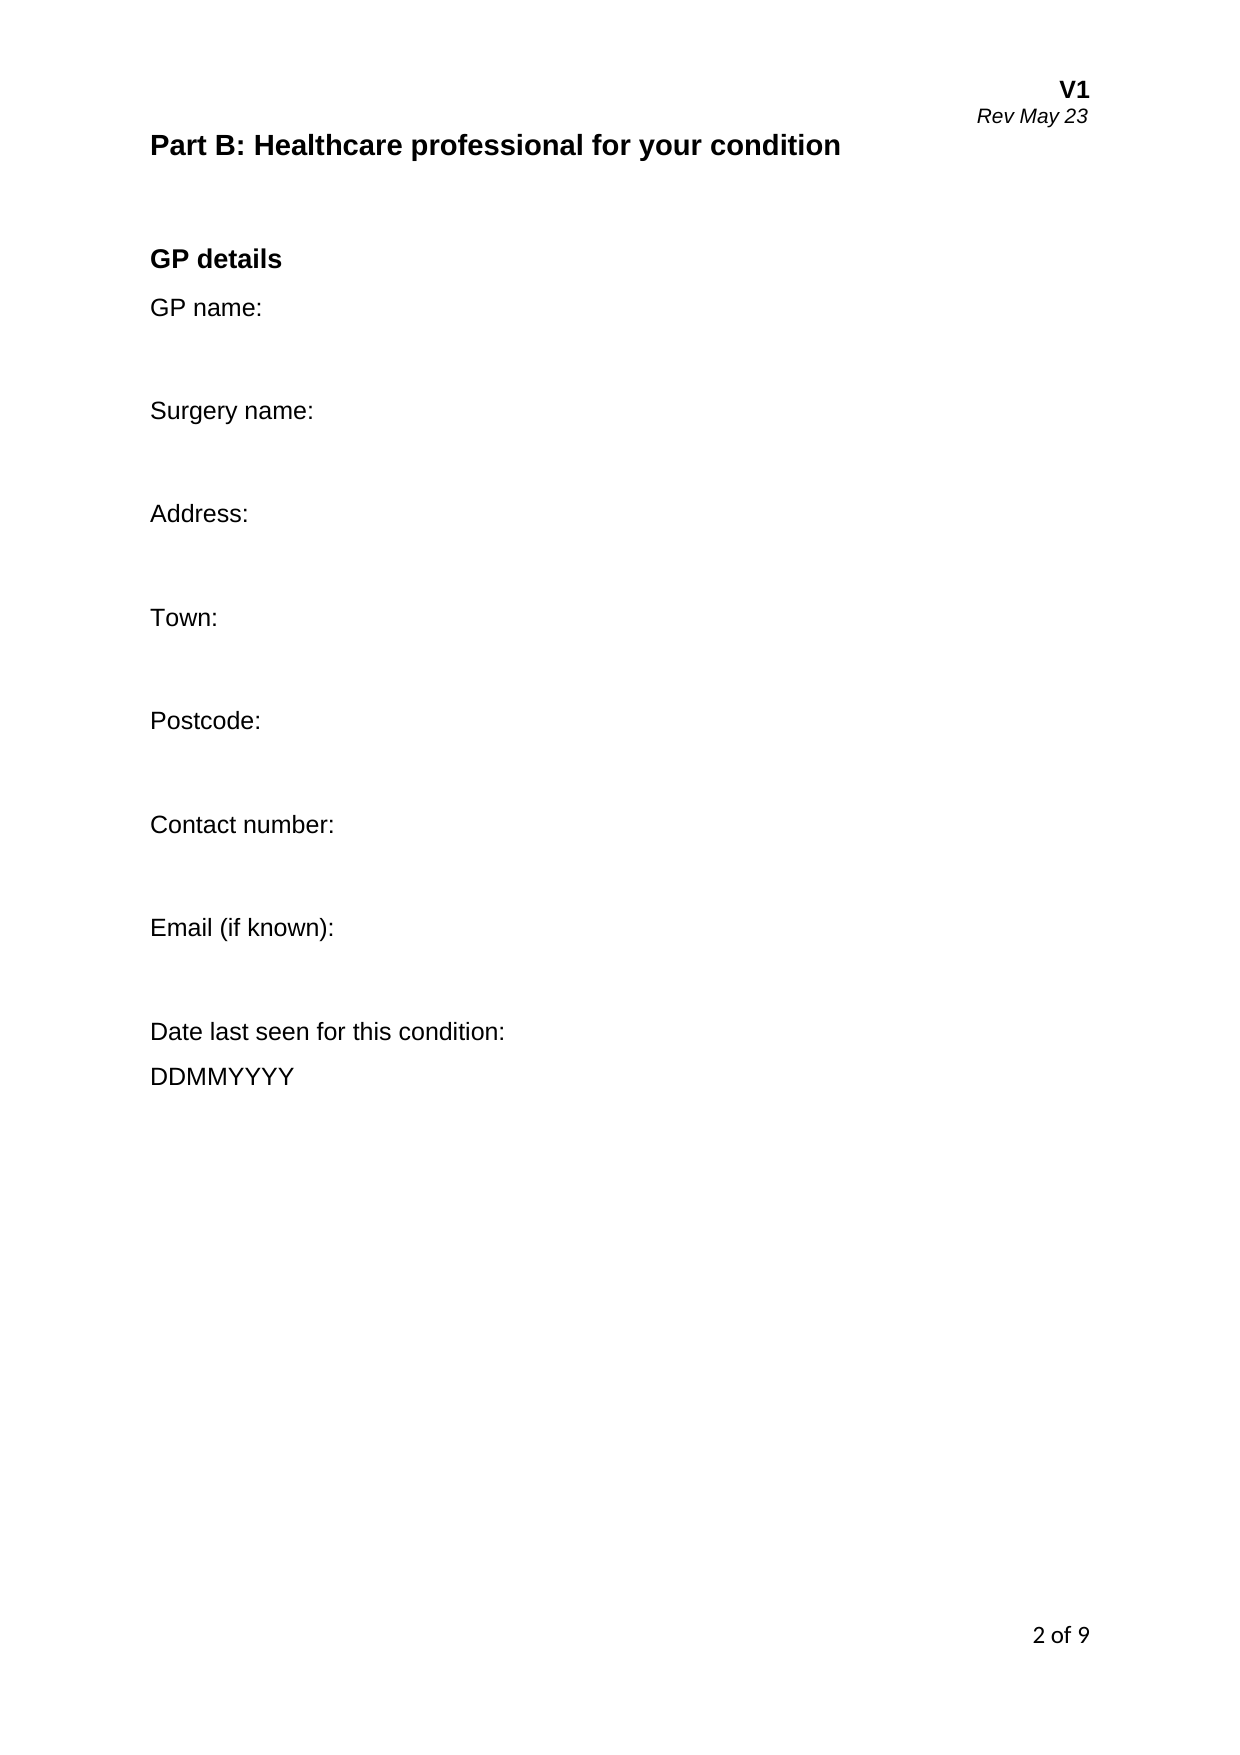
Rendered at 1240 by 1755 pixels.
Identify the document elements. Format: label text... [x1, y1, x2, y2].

text Date last seen for this condition: [150, 1017, 1089, 1045]
text GP details [150, 243, 1089, 274]
text Address: [150, 499, 1089, 528]
text Contact number: [150, 810, 1089, 838]
text GP name: [150, 293, 1089, 321]
text DDMMYYYY [150, 1062, 1089, 1090]
text Town: [150, 603, 1089, 632]
text Email (if known): [150, 913, 1089, 942]
text Surgery name: [150, 396, 1089, 425]
text Postcode: [150, 706, 1089, 735]
text Part B: Healthcare professional for your condition [150, 128, 1089, 161]
